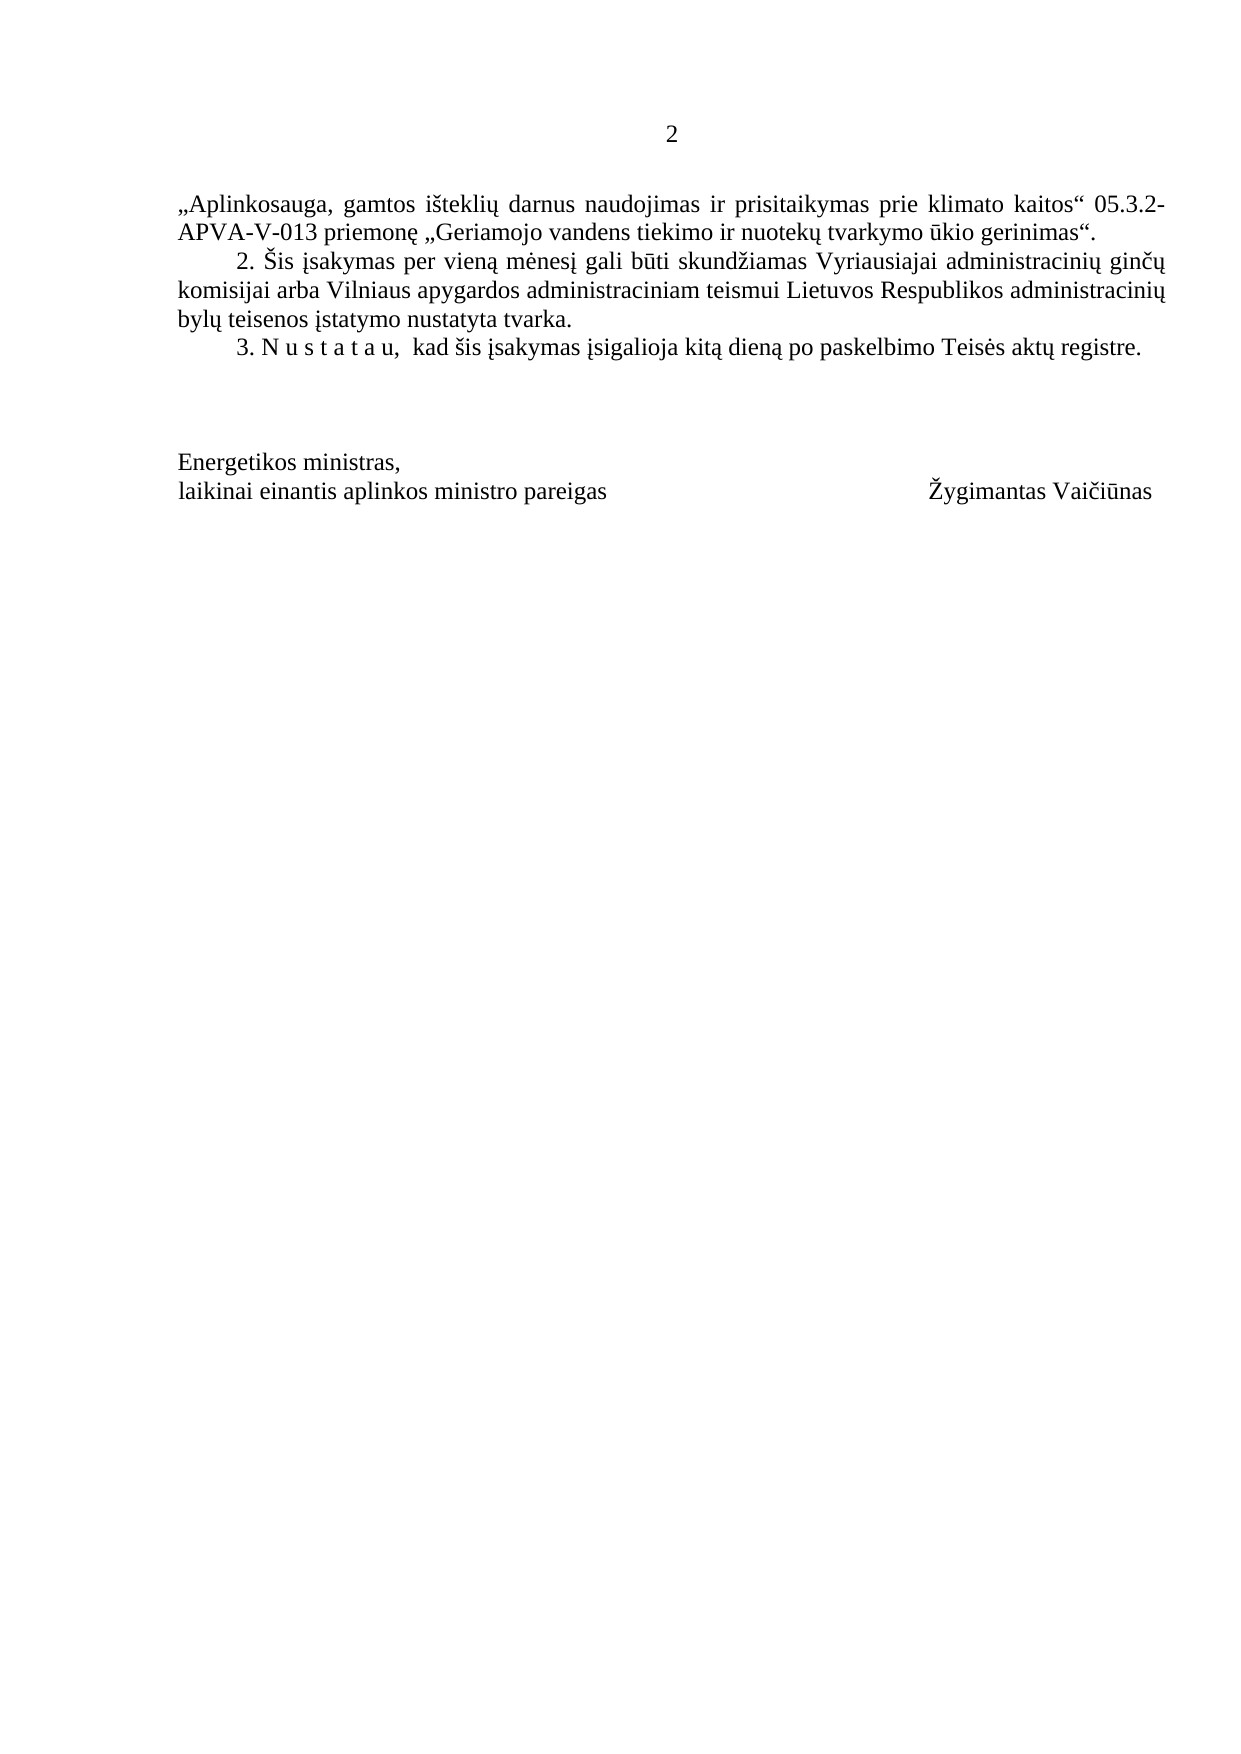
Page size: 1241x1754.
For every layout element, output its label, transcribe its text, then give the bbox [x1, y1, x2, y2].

text Energetikos ministras, [177, 447, 1166, 476]
text 2. Šis įsakymas per vieną mėnesį gali būti skundžiamas Vyriausiajai administracinių ginčų komisijai arba Vilniaus apygardos administraciniam teismui Lietuvos Respublikos administracinių bylų teisenos įstatymo nustatyta tvarka. [177, 246, 1166, 332]
text laikinai einantis aplinkos ministro pareigas Žygimantas Vaičiūnas [178, 476, 1163, 505]
text 3. N u s t a t a u, kad šis įsakymas įsigalioja kitą dieną po paskelbimo Teisės aktų registre. [177, 332, 1166, 361]
text „Aplinkosauga, gamtos išteklių darnus naudojimas ir prisitaikymas prie klimato kaitos“ 05.3.2-APVA-V-013 priemonę „Geriamojo vandens tiekimo ir nuotekų tvarkymo ūkio gerinimas“. [177, 189, 1166, 246]
